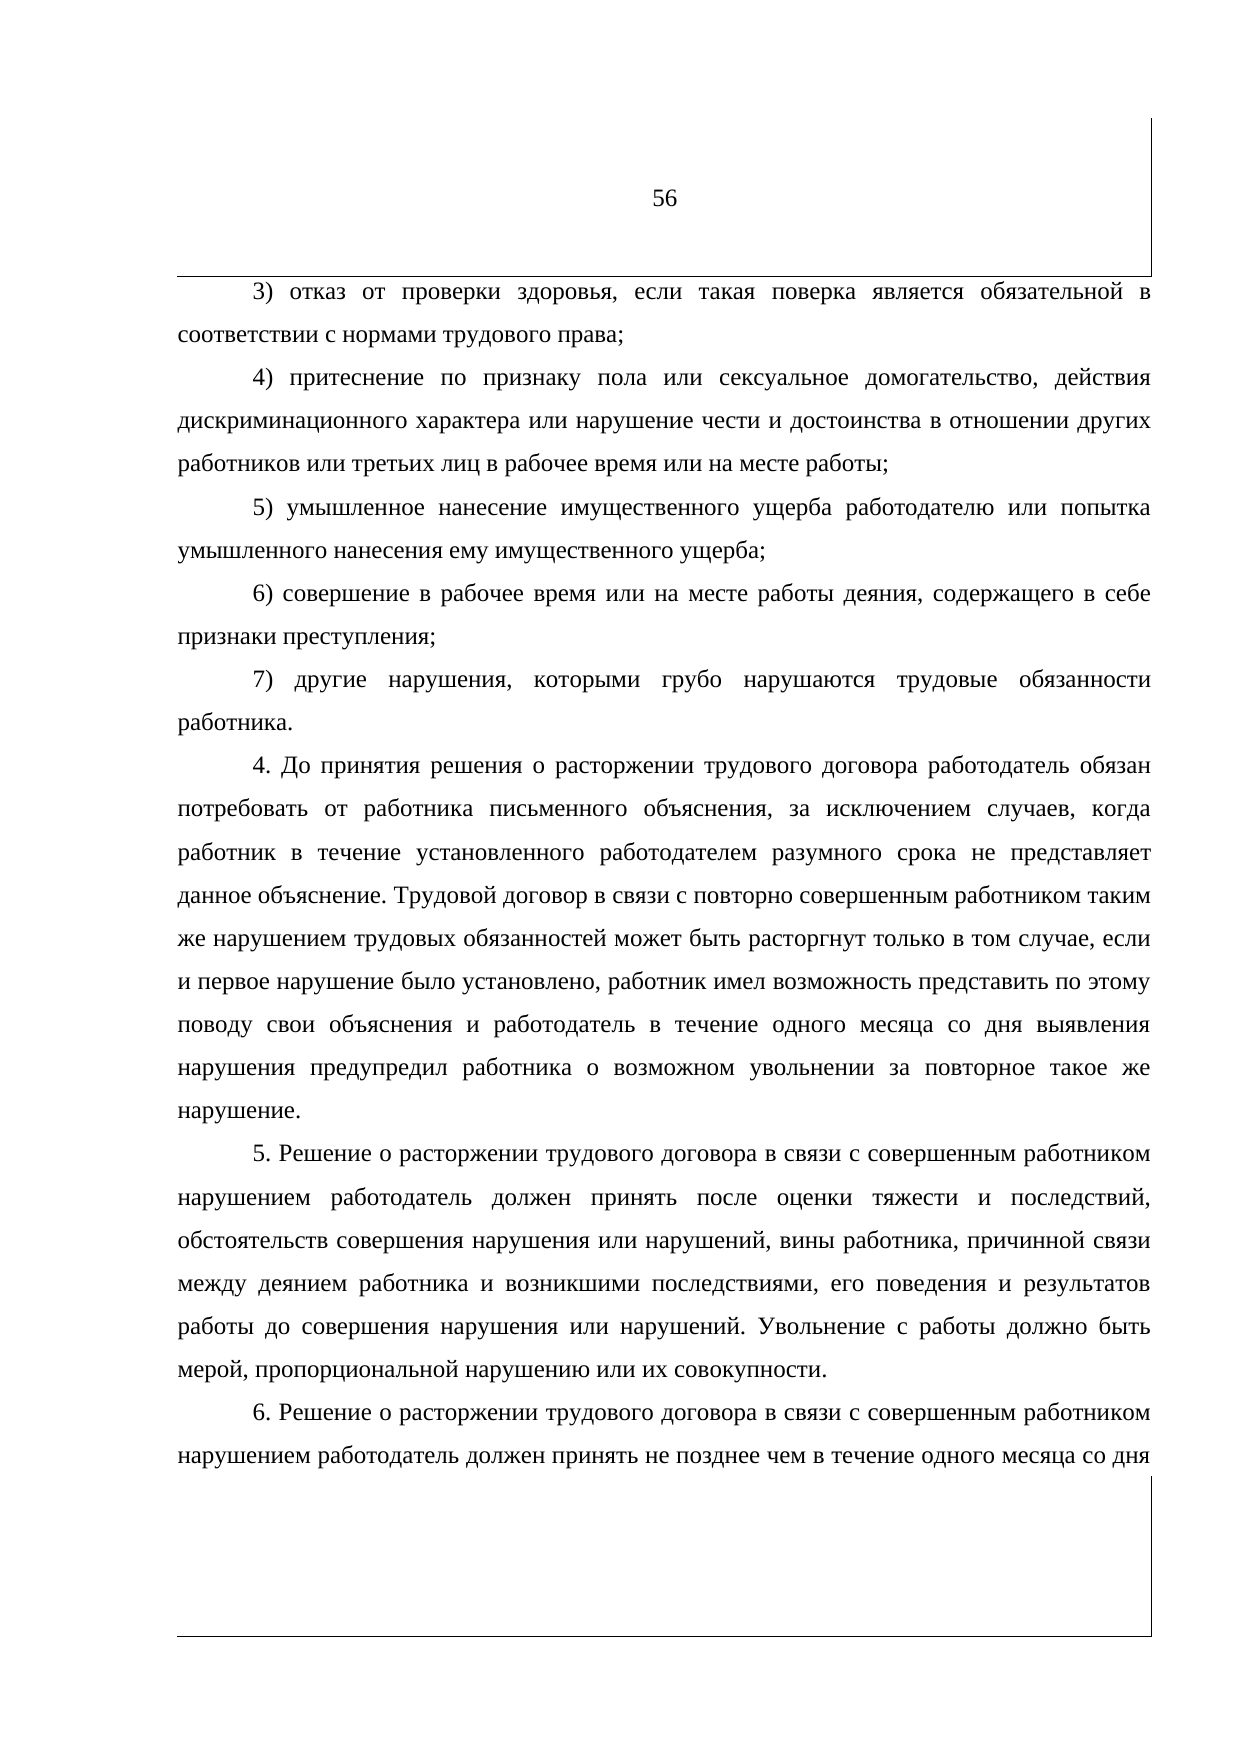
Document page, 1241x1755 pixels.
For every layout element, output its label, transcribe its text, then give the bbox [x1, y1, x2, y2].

text 7) другие нарушения, которыми грубо нарушаются трудовые обязанности работника. [177, 664, 1152, 736]
text 5. Решение о расторжении трудового договора в связи с совершенным работником нарушением работодатель должен принять после оценки тяжести и последствий, обстоятельств совершения нарушения или нарушений, вины работника, причинной связи между деянием работника и возникшими последствиями, его поведения и результатов работы до совершения нарушения или нарушений. Увольнение с работы должно быть мерой, пропорциональной нарушению или их совокупности. [177, 1138, 1152, 1383]
text 3) отказ от проверки здоровья, если такая поверка является обязательной в соответствии с нормами трудового права; [177, 276, 1152, 348]
text 6. Решение о расторжении трудового договора в связи с совершенным работником нарушением работодатель должен принять не позднее чем в течение одного месяца со дня [177, 1397, 1152, 1469]
text 6) совершение в рабочее время или на месте работы деяния, содержащего в себе признаки преступления; [177, 578, 1152, 650]
text 4) притеснение по признаку пола или сексуальное домогательство, действия дискриминационного характера или нарушение чести и достоинства в отношении других работников или третьих лиц в рабочее время или на месте работы; [177, 362, 1152, 477]
text 4. До принятия решения о расторжении трудового договора работодатель обязан потребовать от работника письменного объяснения, за исключением случаев, когда работник в течение установленного работодателем разумного срока не представляет данное объяснение. Трудовой договор в связи с повторно совершенным работником таким же нарушением трудовых обязанностей может быть расторгнут только в том случае, если и первое нарушение было установлено, работник имел возможность представить по этому поводу свои объяснения и работодатель в течение одного месяца со дня выявления нарушения предупредил работника о возможном увольнении за повторное такое же нарушение. [177, 750, 1152, 1124]
text 5) умышленное нанесение имущественного ущерба работодателю или попытка умышленного нанесения ему имущественного ущерба; [177, 492, 1152, 563]
